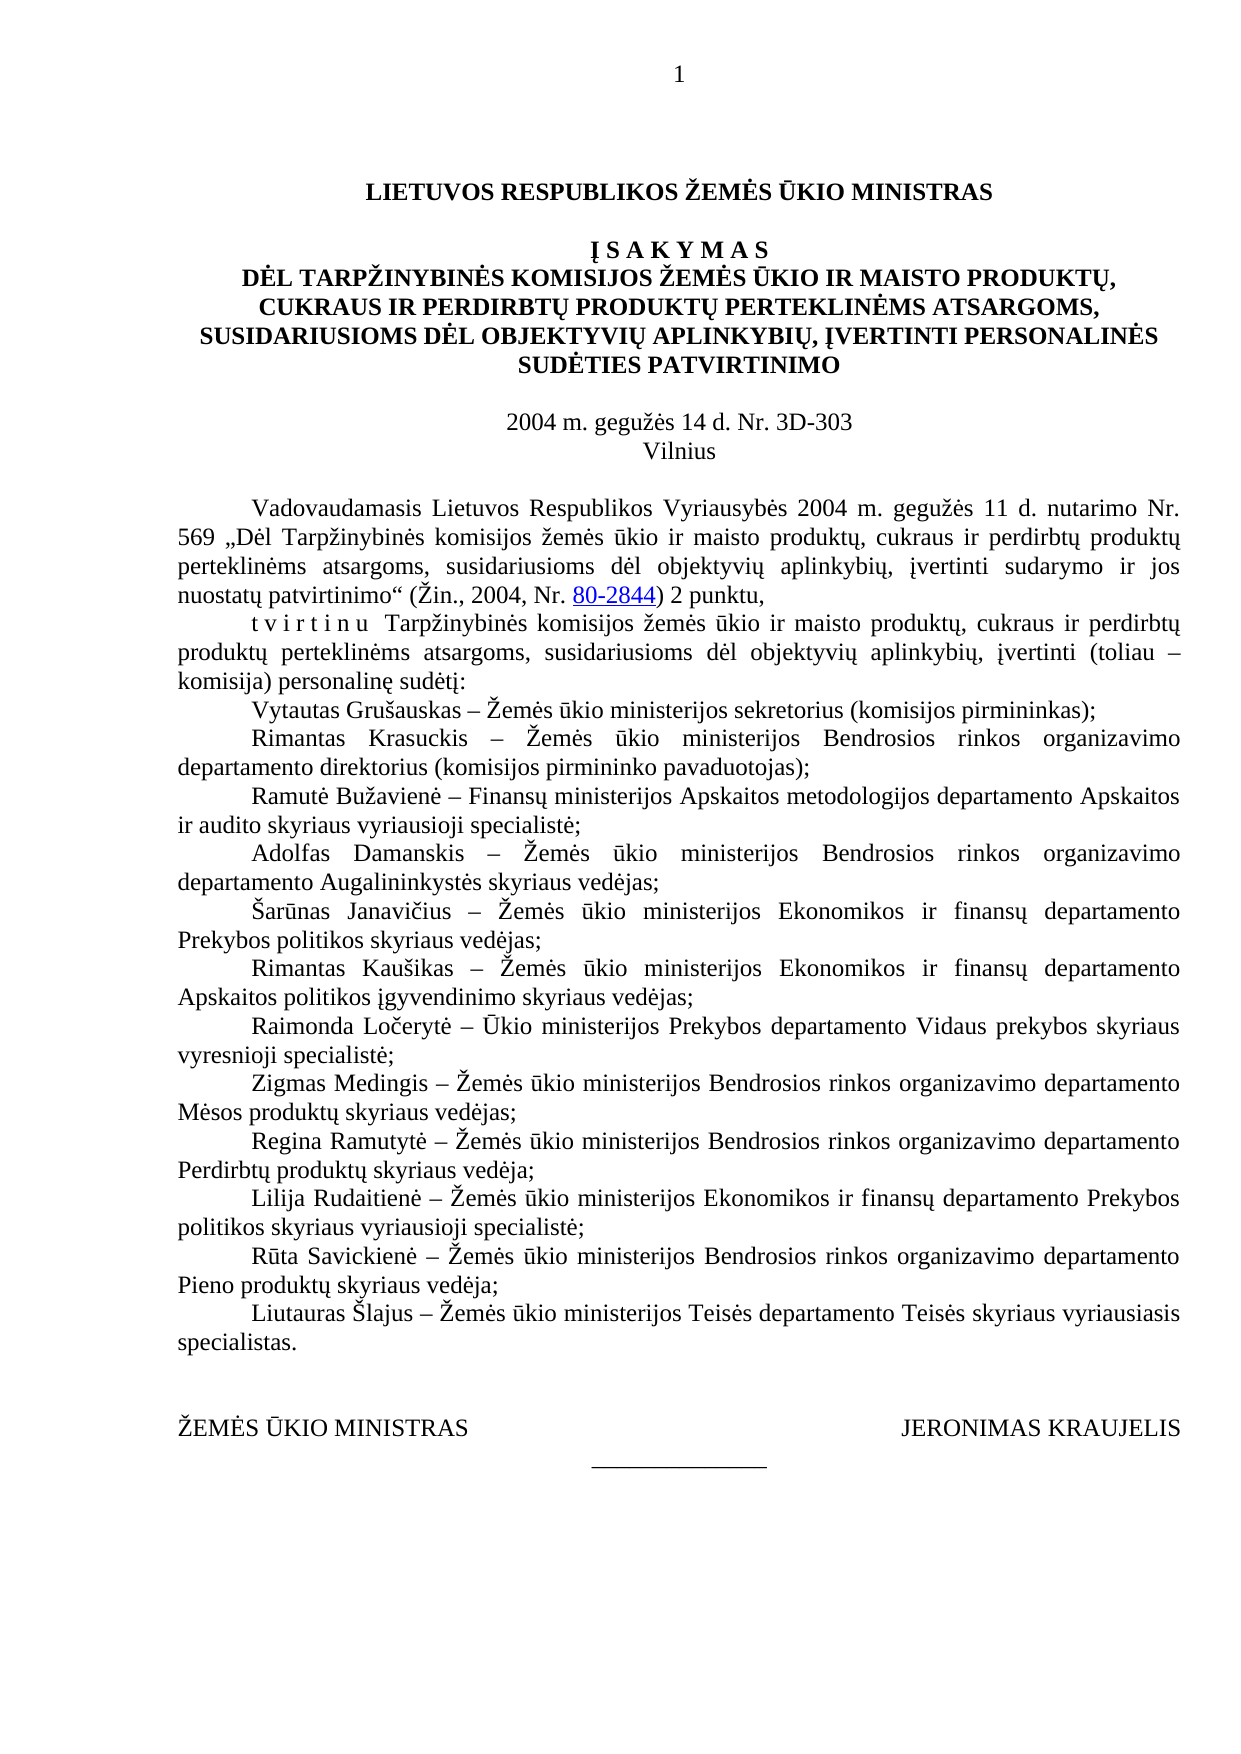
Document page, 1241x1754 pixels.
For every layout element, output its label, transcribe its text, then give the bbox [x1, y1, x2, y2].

text Šarūnas Janavičius – Žemės ūkio ministerijos Ekonomikos ir finansų departamento Prekybos politikos skyriaus vedėjas; [177, 896, 1181, 953]
text Regina Ramutytė – Žemės ūkio ministerijos Bendrosios rinkos organizavimo departamento Perdirbtų produktų skyriaus vedėja; [177, 1126, 1181, 1183]
text Į S A K Y M A S [177, 235, 1181, 263]
text Žemės ūkio Ministras Jeronimas Kraujelis [177, 1413, 1181, 1442]
text Vytautas Grušauskas – Žemės ūkio ministerijos sekretorius (komisijos pirmininkas); [177, 695, 1181, 723]
text Rūta Savickienė – Žemės ūkio ministerijos Bendrosios rinkos organizavimo departamento Pieno produktų skyriaus vedėja; [177, 1241, 1181, 1298]
text Rimantas Krasuckis – Žemės ūkio ministerijos Bendrosios rinkos organizavimo departamento direktorius (komisijos pirmininko pavaduotojas); [177, 723, 1181, 781]
text Raimonda Ločerytė – Ūkio ministerijos Prekybos departamento Vidaus prekybos skyriaus vyresnioji specialistė; [177, 1011, 1181, 1068]
text LIETUVOS RESPUBLIKOS ŽEMĖS ŪKIO MINISTRAS [177, 177, 1181, 206]
text Vilnius [177, 436, 1181, 465]
text DĖL TARPŽINYBINĖS KOMISIJOS ŽEMĖS ŪKIO IR MAISTO PRODUKTŲ, CUKRAUS IR PERDIRBTŲ PRODUKTŲ PERTEKLINĖMS ATSARGOMS, SUSIDARIUSIOMS DĖL OBJEKTYVIŲ APLINKYBIŲ, ĮVERTINTI PERSONALINĖS SUDĖTIES PATVIRTINIMO [177, 263, 1181, 378]
text 2004 m. gegužės 14 d. Nr. 3D-303 [177, 407, 1181, 436]
text ______________ [177, 1442, 1181, 1471]
text Liutauras Šlajus – Žemės ūkio ministerijos Teisės departamento Teisės skyriaus vyriausiasis specialistas. [177, 1298, 1181, 1356]
text Vadovaudamasis Lietuvos Respublikos Vyriausybės 2004 m. gegužės 11 d. nutarimo Nr. 569 „Dėl Tarpžinybinės komisijos žemės ūkio ir maisto produktų, cukraus ir perdirbtų produktų perteklinėms atsargoms, susidariusioms dėl objektyvių aplinkybių, įvertinti sudarymo ir jos nuostatų patvirtinimo“ (Žin., 2004, Nr. 80-2844) 2 punktu, [177, 493, 1181, 608]
text tvirtinu Tarpžinybinės komisijos žemės ūkio ir maisto produktų, cukraus ir perdirbtų produktų perteklinėms atsargoms, susidariusioms dėl objektyvių aplinkybių, įvertinti (toliau – komisija) personalinę sudėtį: [177, 608, 1181, 695]
text Zigmas Medingis – Žemės ūkio ministerijos Bendrosios rinkos organizavimo departamento Mėsos produktų skyriaus vedėjas; [177, 1068, 1181, 1126]
text Ramutė Bužavienė – Finansų ministerijos Apskaitos metodologijos departamento Apskaitos ir audito skyriaus vyriausioji specialistė; [177, 781, 1181, 838]
text Lilija Rudaitienė – Žemės ūkio ministerijos Ekonomikos ir finansų departamento Prekybos politikos skyriaus vyriausioji specialistė; [177, 1183, 1181, 1241]
text Rimantas Kaušikas – Žemės ūkio ministerijos Ekonomikos ir finansų departamento Apskaitos politikos įgyvendinimo skyriaus vedėjas; [177, 953, 1181, 1011]
text Adolfas Damanskis – Žemės ūkio ministerijos Bendrosios rinkos organizavimo departamento Augalininkystės skyriaus vedėjas; [177, 838, 1181, 896]
